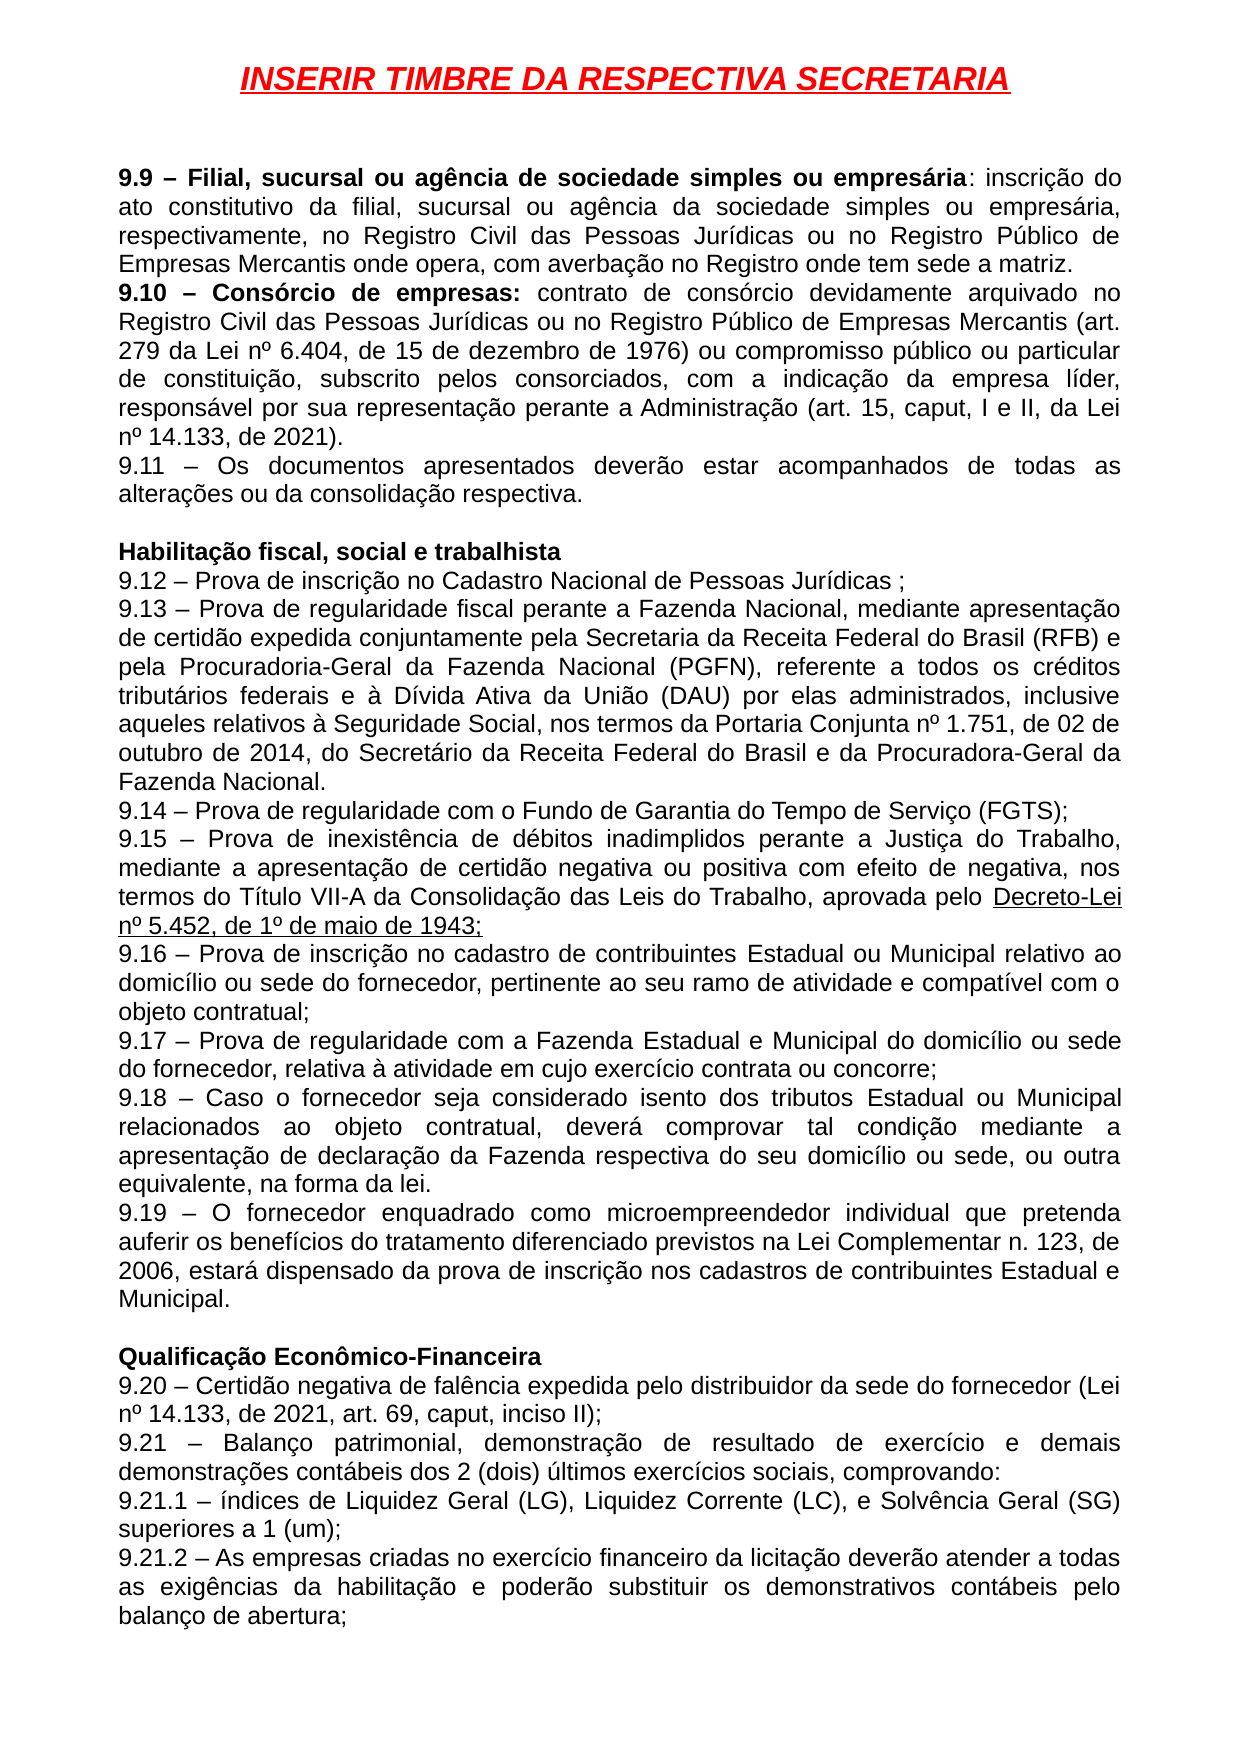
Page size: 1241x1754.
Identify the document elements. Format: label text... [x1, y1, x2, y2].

list 9.14 – Prova de regularidade com o Fundo de Garantia do Tempo de Serviço (FGTS); [118, 796, 1122, 824]
subtitle Qualificação Econômico-Financeira [118, 1342, 1122, 1371]
text 9.21.1 – índices de Liquidez Geral (LG), Liquidez Corrente (LC), e Solvência Geral (SG) superiores a 1 (um); [118, 1486, 1122, 1543]
list 9.15 – Prova de inexistência de débitos inadimplidos perante a Justiça do Trabalho, mediante a apresentação de certidão negativa ou positiva com efeito de negativa, nos termos do Título VII-A da Consolidação das Leis do Trabalho, aprovada pelo Decreto-Lei nº 5.452, de 1º de maio de 1943; [118, 824, 1122, 939]
subtitle Habilitação fiscal, social e trabalhista [118, 537, 1122, 566]
list 9.18 – Caso o fornecedor seja considerado isento dos tributos Estadual ou Municipal relacionados ao objeto contratual, deverá comprovar tal condição mediante a apresentação de declaração da Fazenda respectiva do seu domicílio ou sede, ou outra equivalente, na forma da lei. [118, 1083, 1122, 1198]
text 9.21.2 – As empresas criadas no exercício financeiro da licitação deverão atender a todas as exigências da habilitação e poderão substituir os demonstrativos contábeis pelo balanço de abertura; [118, 1543, 1122, 1629]
list 9.11 – Os documentos apresentados deverão estar acompanhados de todas as alterações ou da consolidação respectiva. [118, 451, 1122, 508]
list 9.16 – Prova de inscrição no cadastro de contribuintes Estadual ou Municipal relativo ao domicílio ou sede do fornecedor, pertinente ao seu ramo de atividade e compatível com o objeto contratual; [118, 939, 1122, 1026]
list 9.12 – Prova de inscrição no Cadastro Nacional de Pessoas Jurídicas ; [118, 566, 1122, 594]
text 9.21 – Balanço patrimonial, demonstração de resultado de exercício e demais demonstrações contábeis dos 2 (dois) últimos exercícios sociais, comprovando: [118, 1428, 1122, 1486]
list 9.13 – Prova de regularidade fiscal perante a Fazenda Nacional, mediante apresentação de certidão expedida conjuntamente pela Secretaria da Receita Federal do Brasil (RFB) e pela Procuradoria-Geral da Fazenda Nacional (PGFN), referente a todos os créditos tributários federais e à Dívida Ativa da União (DAU) por elas administrados, inclusive aqueles relativos à Seguridade Social, nos termos da Portaria Conjunta nº 1.751, de 02 de outubro de 2014, do Secretário da Receita Federal do Brasil e da Procuradora-Geral da Fazenda Nacional. [118, 594, 1122, 796]
list 9.17 – Prova de regularidade com a Fazenda Estadual e Municipal do domicílio ou sede do fornecedor, relativa à atividade em cujo exercício contrata ou concorre; [118, 1026, 1122, 1083]
list 9.20 – Certidão negativa de falência expedida pelo distribuidor da sede do fornecedor (Lei nº 14.133, de 2021, art. 69, caput, inciso II); [118, 1371, 1122, 1428]
list 9.9 – Filial, sucursal ou agência de sociedade simples ou empresária: inscrição do ato constitutivo da filial, sucursal ou agência da sociedade simples ou empresária, respectivamente, no Registro Civil das Pessoas Jurídicas ou no Registro Público de Empresas Mercantis onde opera, com averbação no Registro onde tem sede a matriz. [118, 163, 1122, 278]
list 9.19 – O fornecedor enquadrado como microempreendedor individual que pretenda auferir os benefícios do tratamento diferenciado previstos na Lei Complementar n. 123, de 2006, estará dispensado da prova de inscrição nos cadastros de contribuintes Estadual e Municipal. [118, 1198, 1122, 1313]
list 9.10 – Consórcio de empresas: contrato de consórcio devidamente arquivado no Registro Civil das Pessoas Jurídicas ou no Registro Público de Empresas Mercantis (art. 279 da Lei nº 6.404, de 15 de dezembro de 1976) ou compromisso público ou particular de constituição, subscrito pelos consorciados, com a indicação da empresa líder, responsável por sua representação perante a Administração (art. 15, caput, I e II, da Lei nº 14.133, de 2021). [118, 278, 1122, 451]
